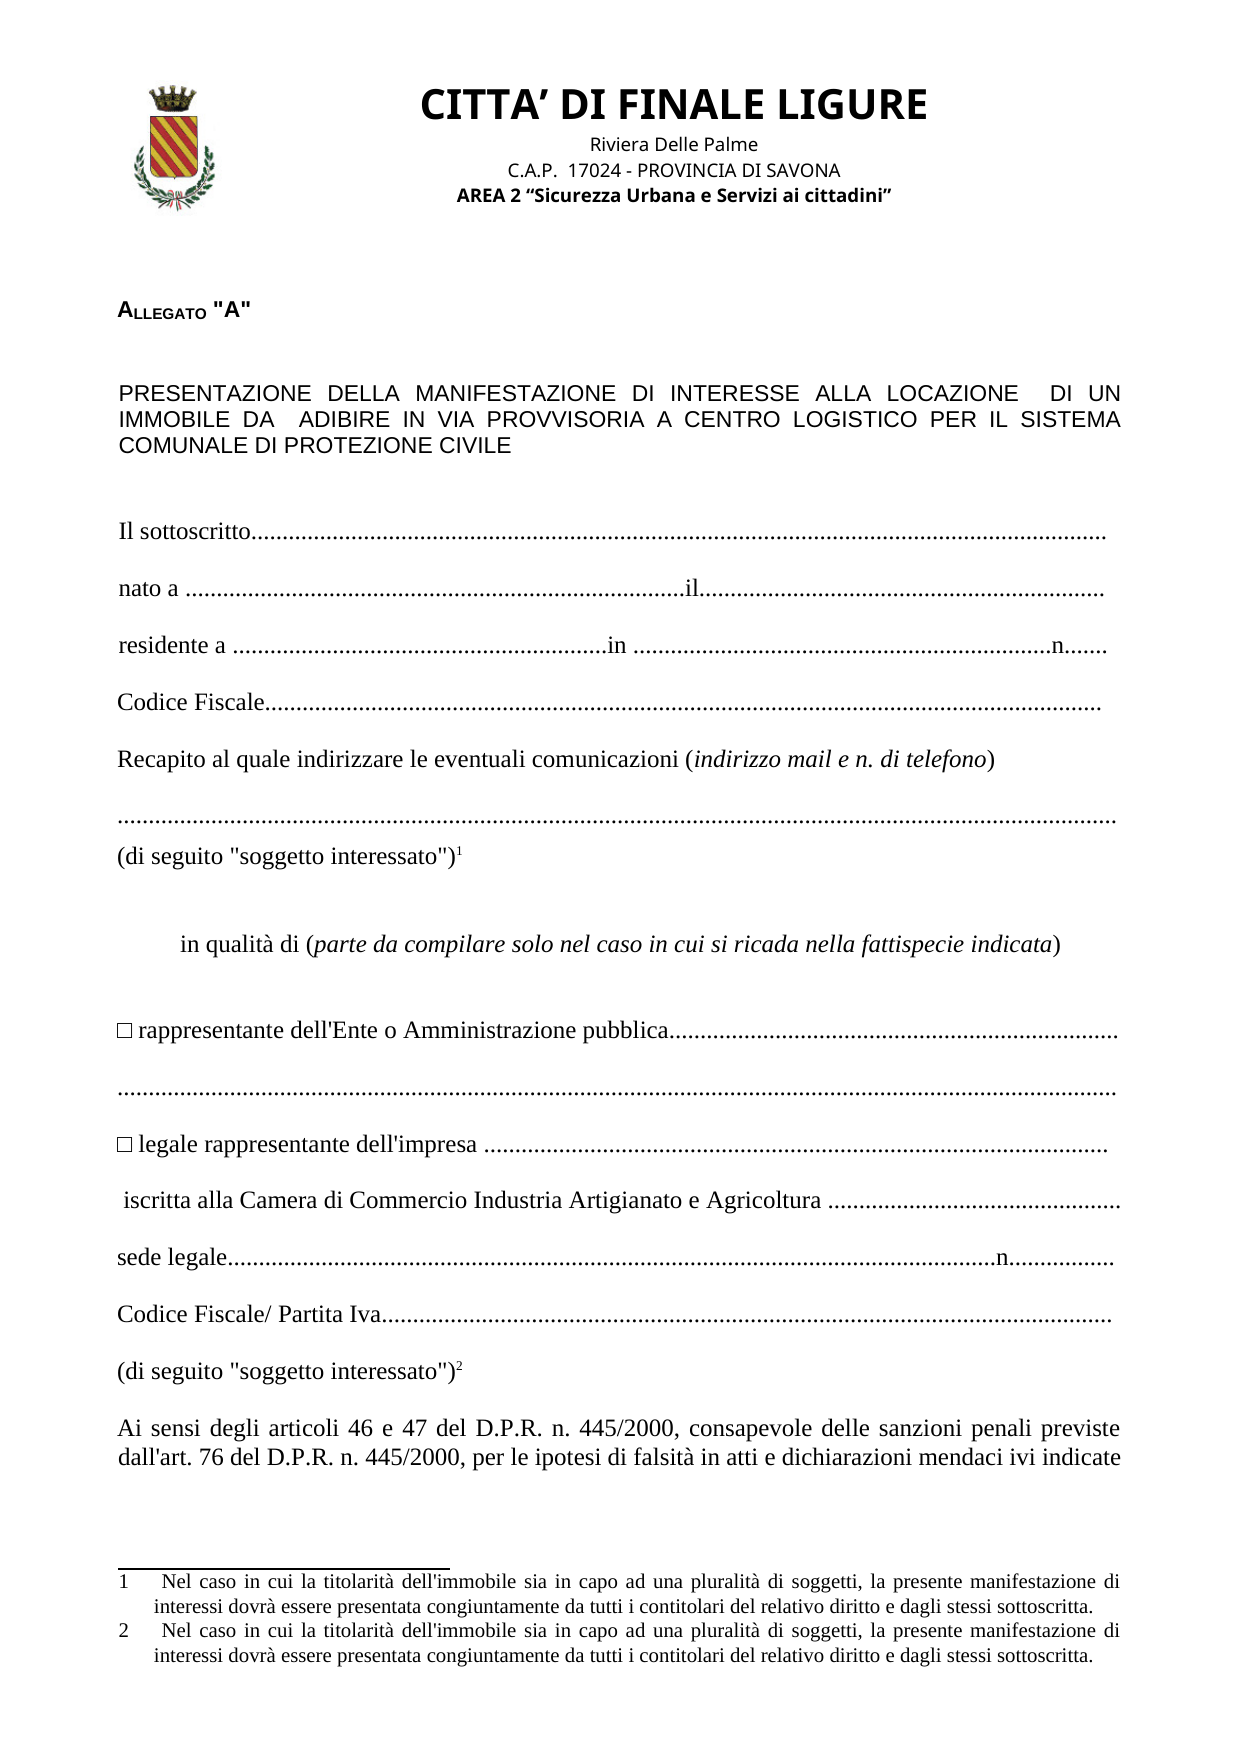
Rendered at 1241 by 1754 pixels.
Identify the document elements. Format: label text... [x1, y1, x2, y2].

text ................................................................................................................................................................ [117, 801, 1122, 829]
text Codice Fiscale...................................................................................................................................... [117, 687, 1122, 716]
text Ai sensi degli articoli 46 e 47 del D.P.R. n. 445/2000, consapevole delle sanzioni penali previste dall'art. 76 del D.P.R. n. 445/2000, per le ipotesi di falsità in atti e dichiarazioni mendaci ivi indicate [117, 1413, 1122, 1471]
text ALLEGATO "A" [117, 296, 1123, 323]
text (di seguito "soggetto interessato") [117, 1356, 1122, 1384]
text in qualità di (parte da compilare solo nel caso in cui si ricada nella fattispecie indicata) [118, 929, 1122, 958]
text AREA 2 “Sicurezza Urbana e Servizi ai cittadini” [226, 183, 1122, 208]
picture [122, 80, 226, 219]
text Recapito al quale indirizzare le eventuali comunicazioni (indirizzo mail e n. di telefono) [117, 744, 1122, 772]
text Riviera Delle Palme [226, 132, 1122, 157]
text Il sottoscritto......................................................................................................................................... nato a ................................................................................il................................................................. residente a ............................................................in ...................................................................n....... [118, 516, 1122, 659]
text sede legale...........................................................................................................................n................. [117, 1242, 1122, 1271]
text Nel caso in cui la titolarità dell'immobile sia in capo ad una pluralità di soggetti, la presente manifestazione di interessi dovrà essere presentata congiuntamente da tutti i contitolari del relativo diritto e dagli stessi sottoscritta. [118, 1618, 1122, 1667]
text □ legale rappresentante dell'impresa .................................................................................................... [117, 1129, 1122, 1157]
text iscritta alla Camera di Commercio Industria Artigianato e Agricoltura ............................................... [117, 1186, 1122, 1214]
text ................................................................................................................................................................ [117, 1072, 1122, 1101]
text Nel caso in cui la titolarità dell'immobile sia in capo ad una pluralità di soggetti, la presente manifestazione di interessi dovrà essere presentata congiuntamente da tutti i contitolari del relativo diritto e dagli stessi sottoscritta. [118, 1569, 1122, 1618]
text PRESENTAZIONE DELLA MANIFESTAZIONE DI INTERESSE ALLA LOCAZIONE DI UN IMMOBILE DA ADIBIRE IN VIA PROVVISORIA A CENTRO LOGISTICO PER IL SISTEMA COMUNALE DI PROTEZIONE CIVILE [118, 380, 1122, 459]
text CITTA’ DI FINALE LIGURE [118, 75, 1122, 132]
text C.A.P. 17024 - PROVINCIA DI SAVONA [226, 157, 1122, 183]
text □ rappresentante dell'Ente o Amministrazione pubblica........................................................................ [117, 1015, 1122, 1044]
text Codice Fiscale/ Partita Iva..................................................................................................................... [117, 1299, 1122, 1328]
text (di seguito "soggetto interessato") [117, 841, 1122, 870]
